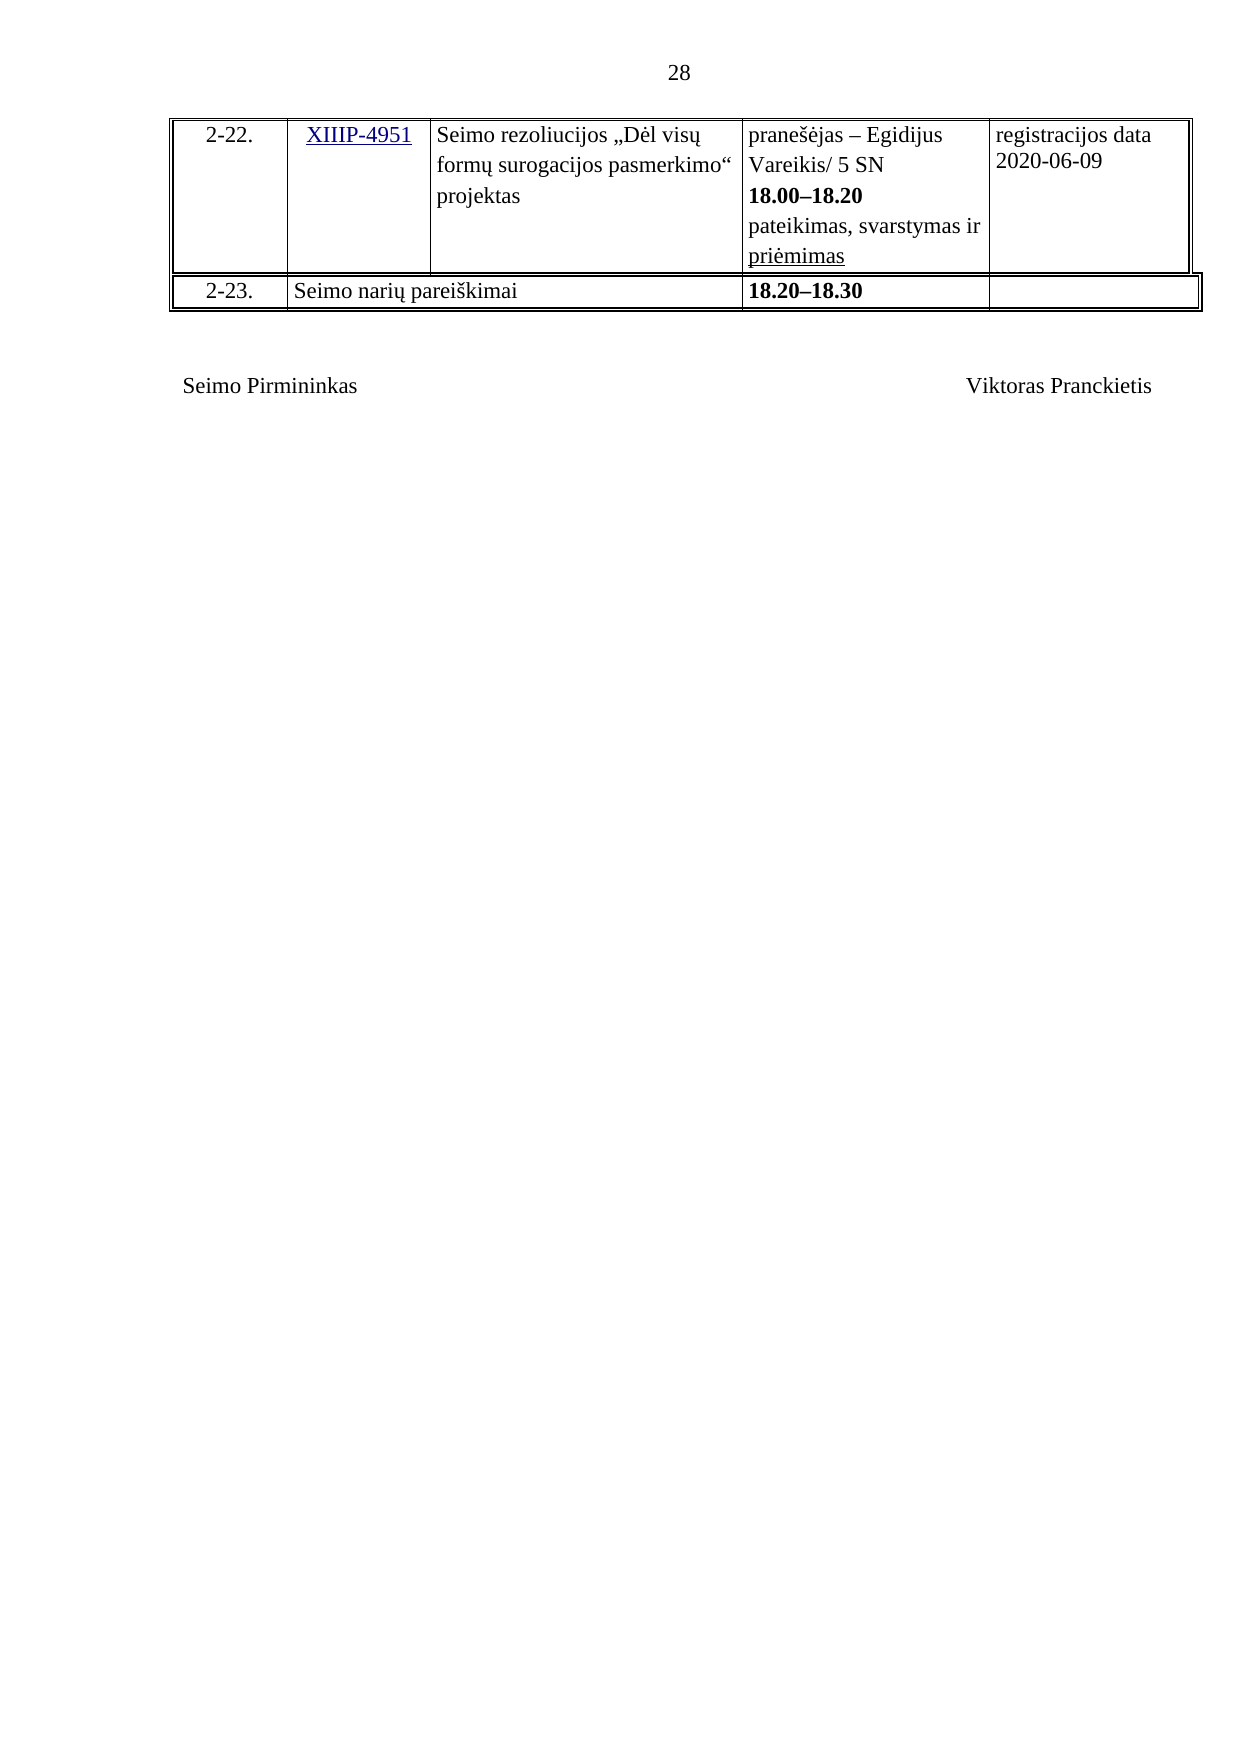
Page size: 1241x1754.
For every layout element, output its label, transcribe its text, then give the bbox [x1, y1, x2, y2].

table_cell registracijos data 2020-06-09 [990, 121, 1188, 272]
table_cell [1200, 118, 1240, 272]
table_cell Seimo rezoliucijos „Dėl visų formų surogacijos pasmerkimo“ projektas [431, 121, 742, 272]
table_cell [990, 277, 1198, 307]
table_cell [1203, 272, 1240, 307]
table_cell Seimo narių pareiškimai [288, 277, 742, 307]
table_cell 18.20–18.30 [743, 277, 989, 307]
table_cell Viktoras Pranckietis [901, 307, 1240, 434]
table_cell pranešėjas – Egidijus Vareikis/ 5 SN 18.00–18.20 pateikimas, svarstymas ir priėmimas [743, 121, 989, 272]
table_cell Seimo Pirmininkas [171, 312, 523, 434]
table_cell 2-23. [174, 277, 287, 307]
table_cell [524, 312, 901, 434]
table_cell 2-22. [174, 121, 287, 272]
table_cell XIIIP-4951 [288, 121, 430, 272]
table_cell [1195, 118, 1200, 272]
